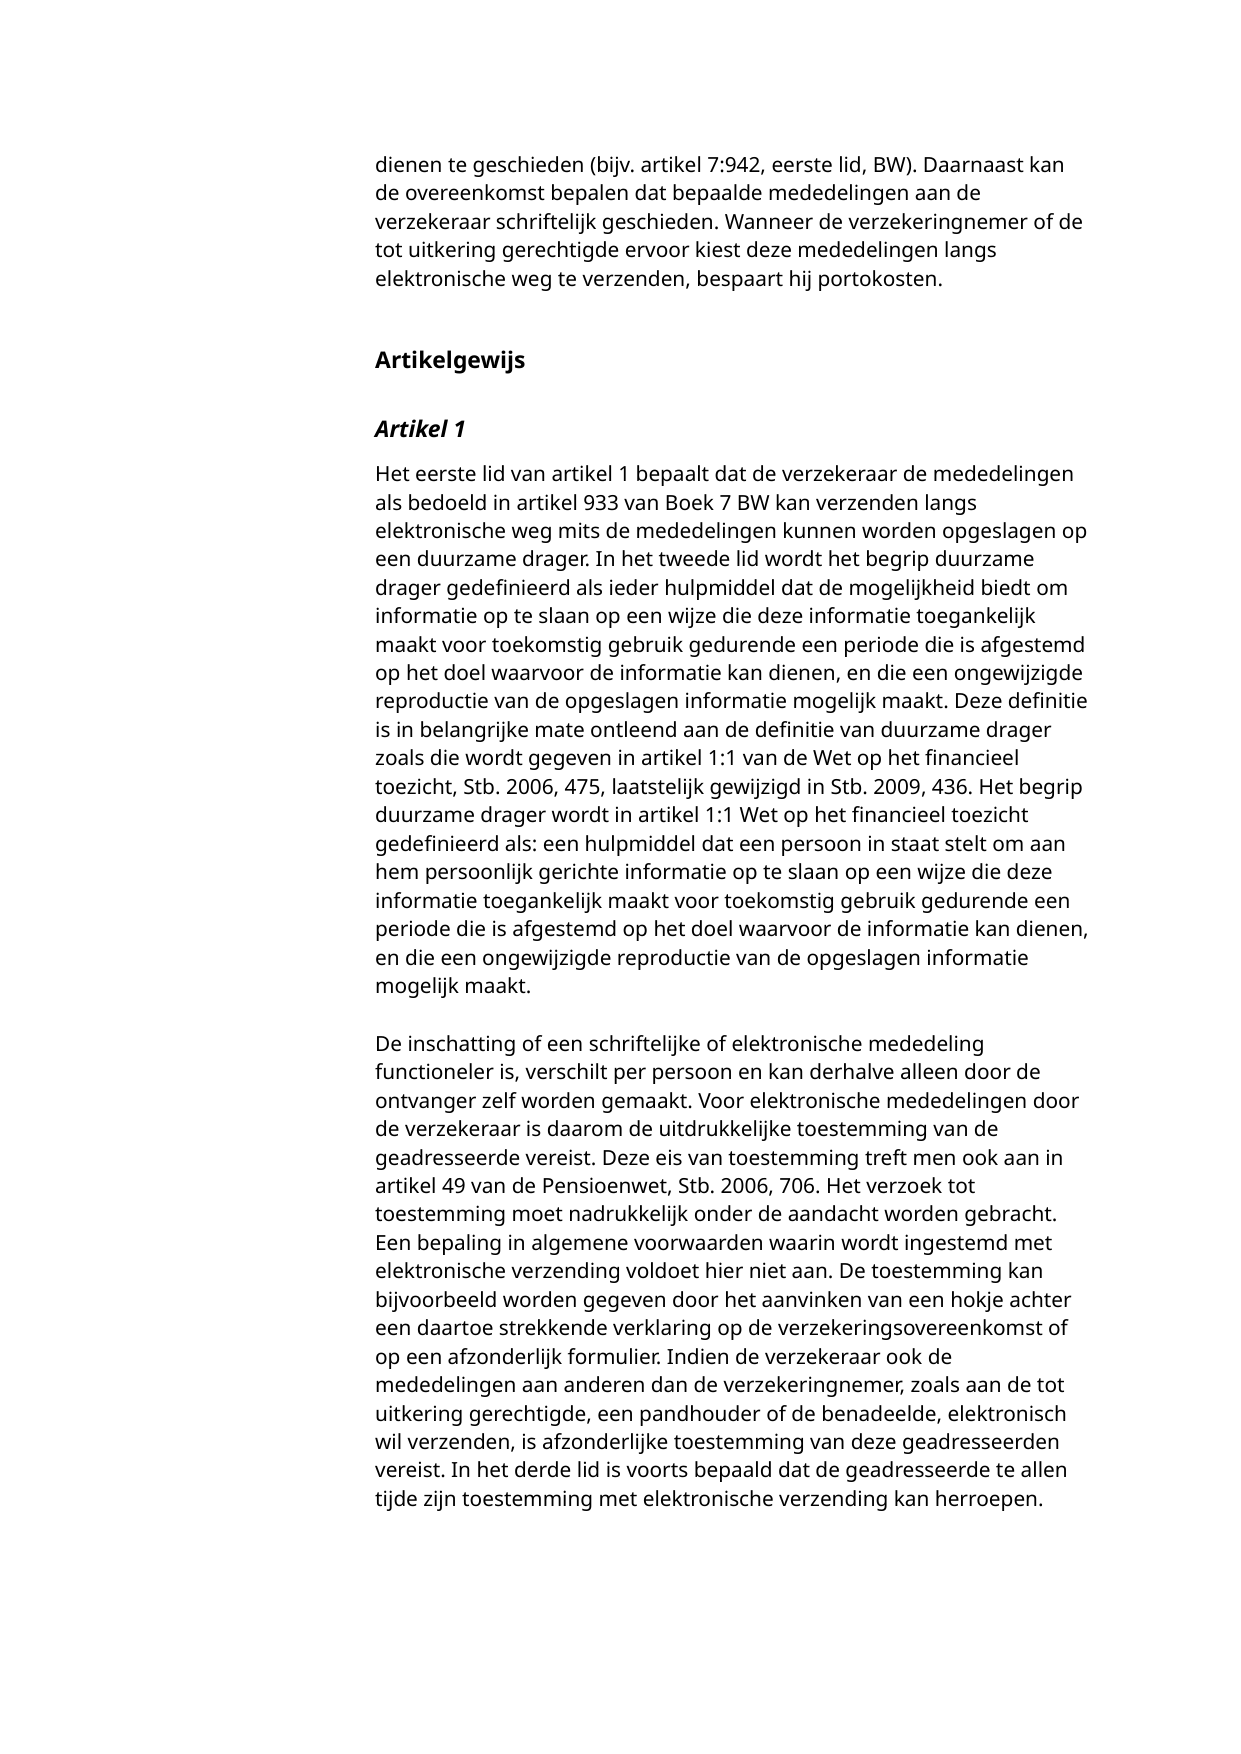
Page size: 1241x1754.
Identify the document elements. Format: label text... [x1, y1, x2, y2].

text dienen te geschieden (bijv. artikel 7:942, eerste lid, BW). Daarnaast kan de overeenkomst bepalen dat bepaalde mededelingen aan de verzekeraar schriftelijk geschieden. Wanneer de verzekeringnemer of de tot uitkering gerechtigde ervoor kiest deze mededelingen langs elektronische weg te verzenden, bespaart hij portokosten. [375, 150, 1090, 292]
text Het eerste lid van artikel 1 bepaalt dat de verzekeraar de mededelingen als bedoeld in artikel 933 van Boek 7 BW kan verzenden langs elektronische weg mits de mededelingen kunnen worden opgeslagen op een duurzame drager. In het tweede lid wordt het begrip duurzame drager gedefinieerd als ieder hulpmiddel dat de mogelijkheid biedt om informatie op te slaan op een wijze die deze informatie toegankelijk maakt voor toekomstig gebruik gedurende een periode die is afgestemd op het doel waarvoor de informatie kan dienen, en die een ongewijzigde reproductie van de opgeslagen informatie mogelijk maakt. Deze definitie is in belangrijke mate ontleend aan de definitie van duurzame drager zoals die wordt gegeven in artikel 1:1 van de Wet op het financieel toezicht, Stb. 2006, 475, laatstelijk gewijzigd in Stb. 2009, 436. Het begrip duurzame drager wordt in artikel 1:1 Wet op het financieel toezicht gedefinieerd als: een hulpmiddel dat een persoon in staat stelt om aan hem persoonlijk gerichte informatie op te slaan op een wijze die deze informatie toegankelijk maakt voor toekomstig gebruik gedurende een periode die is afgestemd op het doel waarvoor de informatie kan dienen, en die een ongewijzigde reproductie van de opgeslagen informatie mogelijk maakt. [375, 459, 1090, 999]
subtitle Artikelgewijs [375, 344, 1090, 375]
subtitle Artikel 1 [375, 413, 1090, 444]
text De inschatting of een schriftelijke of elektronische mededeling functioneler is, verschilt per persoon en kan derhalve alleen door de ontvanger zelf worden gemaakt. Voor elektronische mededelingen door de verzekeraar is daarom de uitdrukkelijke toestemming van de geadresseerde vereist. Deze eis van toestemming treft men ook aan in artikel 49 van de Pensioenwet, Stb. 2006, 706. Het verzoek tot toestemming moet nadrukkelijk onder de aandacht worden gebracht. Een bepaling in algemene voorwaarden waarin wordt ingestemd met elektronische verzending voldoet hier niet aan. De toestemming kan bijvoorbeeld worden gegeven door het aanvinken van een hokje achter een daartoe strekkende verklaring op de verzekeringsovereenkomst of op een afzonderlijk formulier. Indien de verzekeraar ook de mededelingen aan anderen dan de verzekeringnemer, zoals aan de tot uitkering gerechtigde, een pandhouder of de benadeelde, elektronisch wil verzenden, is afzonderlijke toestemming van deze geadresseerden vereist. In het derde lid is voorts bepaald dat de geadresseerde te allen tijde zijn toestemming met elektronische verzending kan herroepen. [375, 1029, 1090, 1512]
